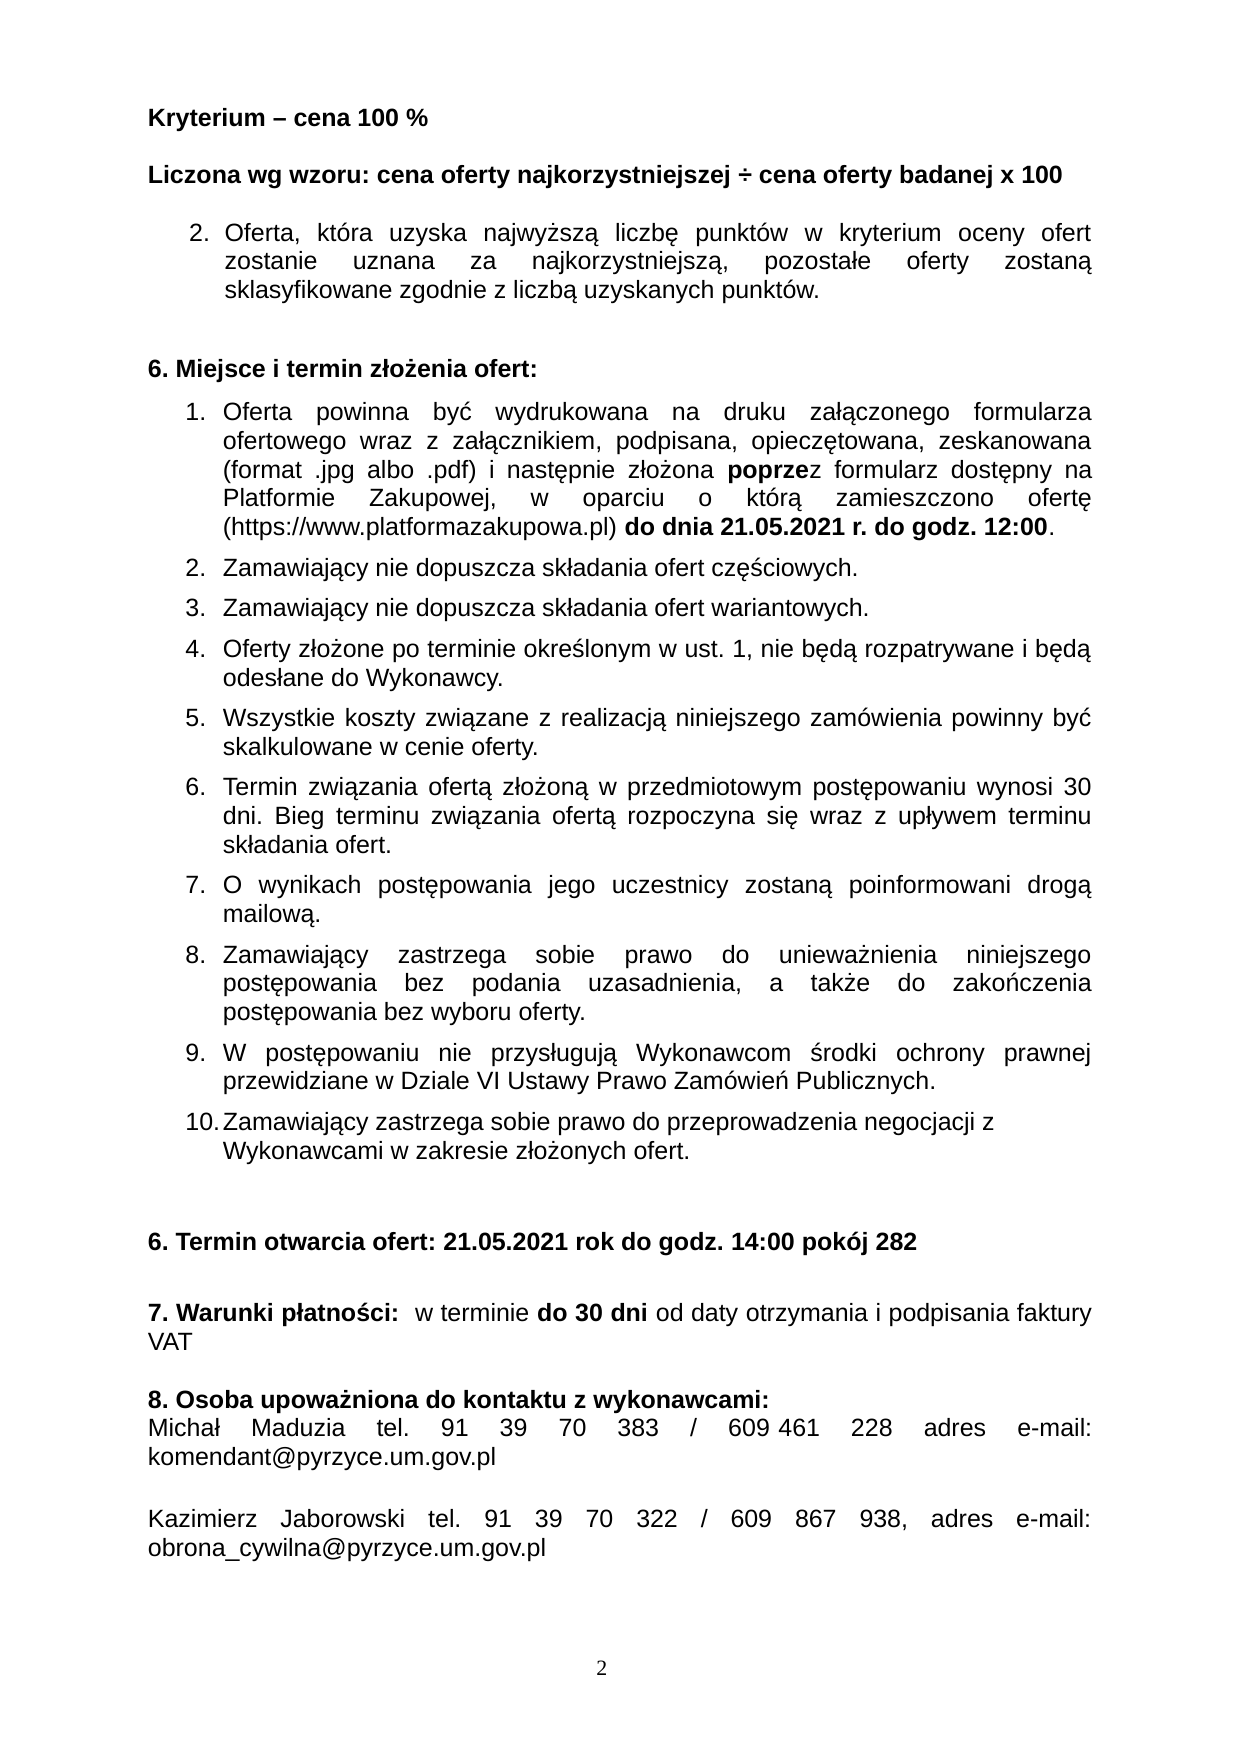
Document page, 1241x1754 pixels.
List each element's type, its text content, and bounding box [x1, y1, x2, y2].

list Oferty złożone po terminie określonym w ust. 1, nie będą rozpatrywane i będą odesłane do Wykonawcy. [185, 634, 1093, 691]
list Zamawiający nie dopuszcza składania ofert częściowych. [185, 553, 1093, 581]
text 7. Warunki płatności: w terminie do 30 dni od daty otrzymania i podpisania faktury VAT [148, 1298, 1093, 1356]
text 8. Osoba upoważniona do kontaktu z wykonawcami: [148, 1384, 1093, 1413]
text Kryterium – cena 100 % [148, 102, 1093, 131]
list Wszystkie koszty związane z realizacją niniejszego zamówienia powinny być skalkulowane w cenie oferty. [185, 703, 1093, 761]
list W postępowaniu nie przysługują Wykonawcom środki ochrony prawnej przewidziane w Dziale VI Ustawy Prawo Zamówień Publicznych. [185, 1038, 1093, 1095]
list Oferta, która uzyska najwyższą liczbę punktów w kryterium oceny ofert zostanie uznana za najkorzystniejszą, pozostałe oferty zostaną sklasyfikowane zgodnie z liczbą uzyskanych punktów. [189, 217, 1093, 304]
list Zamawiający zastrzega sobie prawo do przeprowadzenia negocjacji z Wykonawcami w zakresie złożonych ofert. [185, 1107, 1093, 1164]
list Zamawiający zastrzega sobie prawo do unieważnienia niniejszego postępowania bez podania uzasadnienia, a także do zakończenia postępowania bez wyboru oferty. [185, 939, 1093, 1026]
text Liczona wg wzoru: cena oferty najkorzystniejszej ÷ cena oferty badanej x 100 [148, 160, 1093, 189]
text 6. Miejsce i termin złożenia ofert: [148, 354, 1093, 383]
text Michał Maduzia tel. 91 39 70 383 / 609 461 228 adres e-mail: komendant@pyrzyce.um.gov.pl [148, 1413, 1093, 1471]
list Zamawiający nie dopuszcza składania ofert wariantowych. [185, 593, 1093, 622]
list Oferta powinna być wydrukowana na druku załączonego formularza ofertowego wraz z załącznikiem, podpisana, opieczętowana, zeskanowana (format .jpg albo .pdf) i następnie złożona poprzez formularz dostępny na Platformie Zakupowej, w oparciu o którą zamieszczono ofertę (https://www.platformazakupowa.pl) do dnia 21.05.2021 r. do godz. 12:00. [185, 397, 1093, 541]
text 6. Termin otwarcia ofert: 21.05.2021 rok do godz. 14:00 pokój 282 [148, 1226, 1093, 1255]
list O wynikach postępowania jego uczestnicy zostaną poinformowani drogą mailową. [185, 870, 1093, 928]
text Kazimierz Jaborowski tel. 91 39 70 322 / 609 867 938, adres e-mail: obrona_cywilna@pyrzyce.um.gov.pl [148, 1504, 1093, 1562]
list Termin związania ofertą złożoną w przedmiotowym postępowaniu wynosi 30 dni. Bieg terminu związania ofertą rozpoczyna się wraz z upływem terminu składania ofert. [185, 772, 1093, 858]
